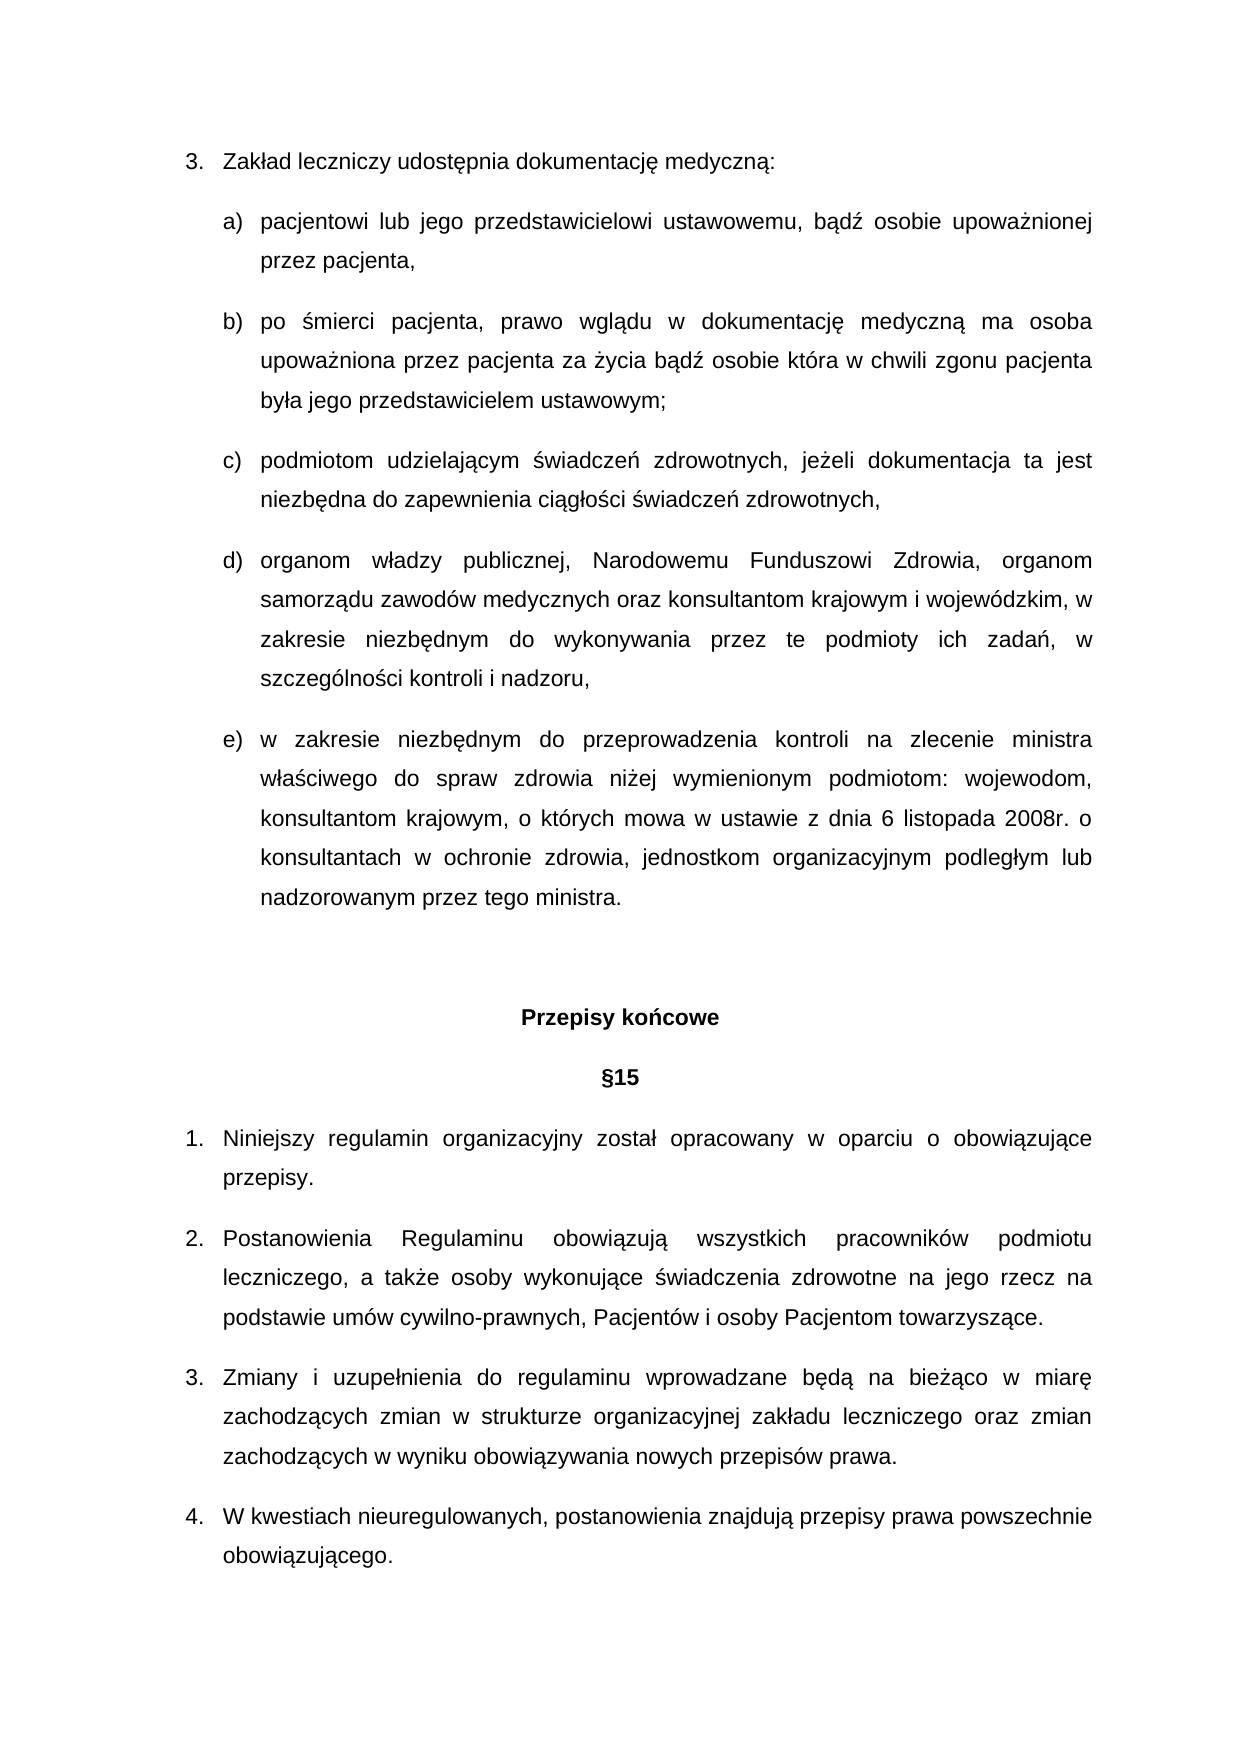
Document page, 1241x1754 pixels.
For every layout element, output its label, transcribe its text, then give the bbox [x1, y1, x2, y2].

list Niniejszy regulamin organizacyjny został opracowany w oparciu o obowiązujące przepisy. [185, 1125, 1093, 1191]
list po śmierci pacjenta, prawo wglądu w dokumentację medyczną ma osoba upoważniona przez pacjenta za życia bądź osobie która w chwili zgonu pacjenta była jego przedstawicielem ustawowym; [223, 308, 1093, 413]
list organom władzy publicznej, Narodowemu Funduszowi Zdrowia, organom samorządu zawodów medycznych oraz konsultantom krajowym i wojewódzkim, w zakresie niezbędnym do wykonywania przez te podmioty ich zadań, w szczególności kontroli i nadzoru, [223, 547, 1093, 692]
list w zakresie niezbędnym do przeprowadzenia kontroli na zlecenie ministra właściwego do spraw zdrowia niżej wymienionym podmiotom: wojewodom, konsultantom krajowym, o których mowa w ustawie z dnia 6 listopada 2008r. o konsultantach w ochronie zdrowia, jednostkom organizacyjnym podległym lub nadzorowanym przez tego ministra. [223, 726, 1093, 910]
text §15 [148, 1064, 1093, 1091]
list podmiotom udzielającym świadczeń zdrowotnych, jeżeli dokumentacja ta jest niezbędna do zapewnienia ciągłości świadczeń zdrowotnych, [223, 447, 1093, 513]
text Przepisy końcowe [148, 1004, 1093, 1030]
list pacjentowi lub jego przedstawicielowi ustawowemu, bądź osobie upoważnionej przez pacjenta, [223, 208, 1093, 274]
list Zakład leczniczy udostępnia dokumentację medyczną: [185, 148, 1093, 174]
list Zmiany i uzupełnienia do regulaminu wprowadzane będą na bieżąco w miarę zachodzących zmian w strukturze organizacyjnej zakładu leczniczego oraz zmian zachodzących w wyniku obowiązywania nowych przepisów prawa. [185, 1364, 1093, 1469]
list Postanowienia Regulaminu obowiązują wszystkich pracowników podmiotu leczniczego, a także osoby wykonujące świadczenia zdrowotne na jego rzecz na podstawie umów cywilno-prawnych, Pacjentów i osoby Pacjentom towarzyszące. [185, 1224, 1093, 1330]
list W kwestiach nieuregulowanych, postanowienia znajdują przepisy prawa powszechnie obowiązującego. [185, 1503, 1093, 1569]
